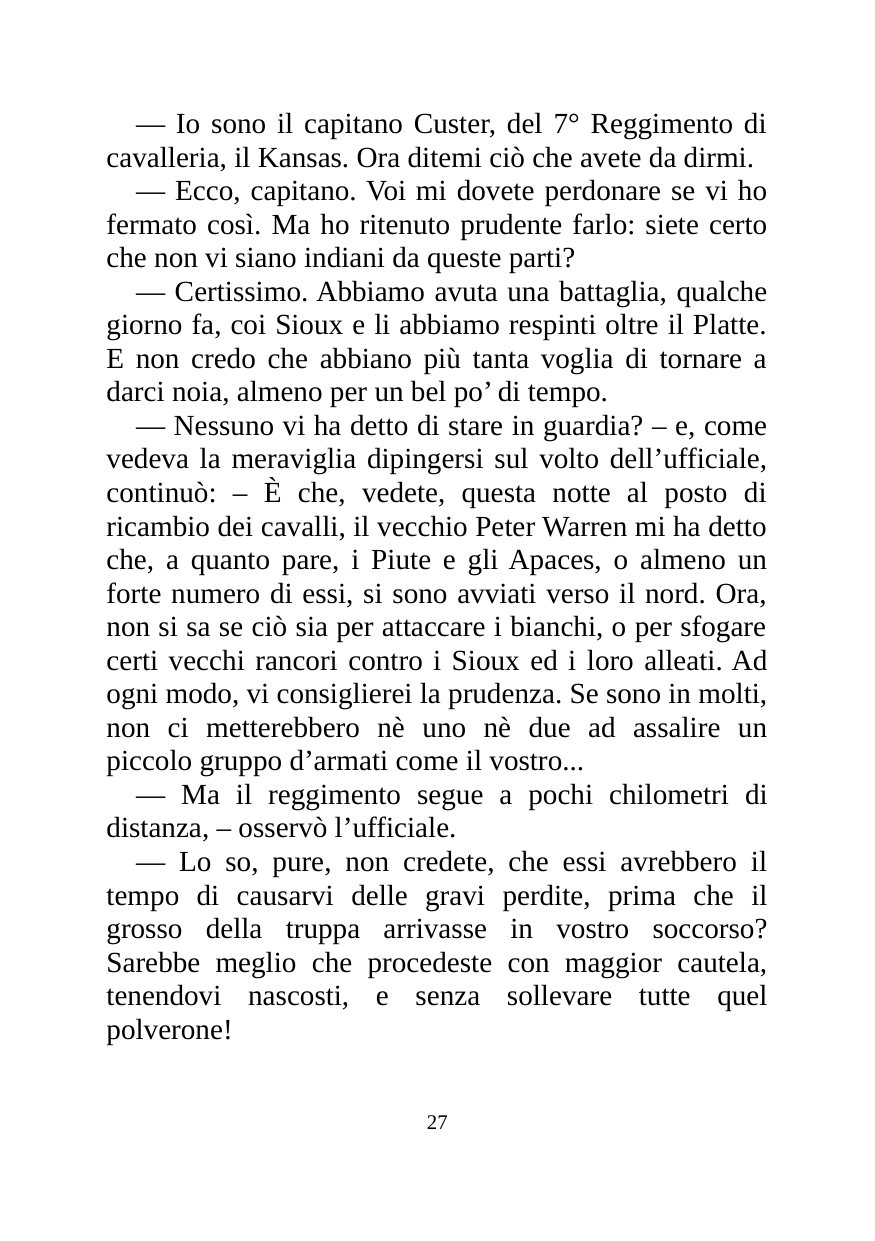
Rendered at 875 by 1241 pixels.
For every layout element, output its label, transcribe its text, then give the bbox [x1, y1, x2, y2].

text — Nessuno vi ha detto di stare in guardia? – e, come vedeva la meraviglia dipingersi sul volto dell’ufficiale, continuò: – È che, vedete, questa notte al posto di ricambio dei cavalli, il vecchio Peter Warren mi ha detto che, a quanto pare, i Piute e gli Apaces, o almeno un forte numero di essi, si sono avviati verso il nord. Ora, non si sa se ciò sia per attaccare i bianchi, o per sfogare certi vecchi rancori contro i Sioux ed i loro alleati. Ad ogni modo, vi consiglierei la prudenza. Se sono in molti, non ci metterebbero nè uno nè due ad assalire un piccolo gruppo d’armati come il vostro... [106, 408, 768, 777]
text — Ma il reggimento segue a pochi chilometri di distanza, – osservò l’ufficiale. [106, 777, 768, 844]
text — Lo so, pure, non credete, che essi avrebbero il tempo di causarvi delle gravi perdite, prima che il grosso della truppa arrivasse in vostro soccorso? Sarebbe meglio che procedeste con maggior cautela, tenendovi nascosti, e senza sollevare tutte quel polverone! [106, 844, 768, 1045]
text — Io sono il capitano Custer, del 7° Reggimento di cavalleria, il Kansas. Ora ditemi ciò che avete da dirmi. [106, 106, 768, 173]
text — Certissimo. Abbiamo avuta una battaglia, qualche giorno fa, coi Sioux e li abbiamo respinti oltre il Platte. E non credo che abbiano più tanta voglia di tornare a darci noia, almeno per un bel po’ di tempo. [106, 274, 768, 408]
text — Ecco, capitano. Voi mi dovete perdonare se vi ho fermato così. Ma ho ritenuto prudente farlo: siete certo che non vi siano indiani da queste parti? [106, 173, 768, 274]
